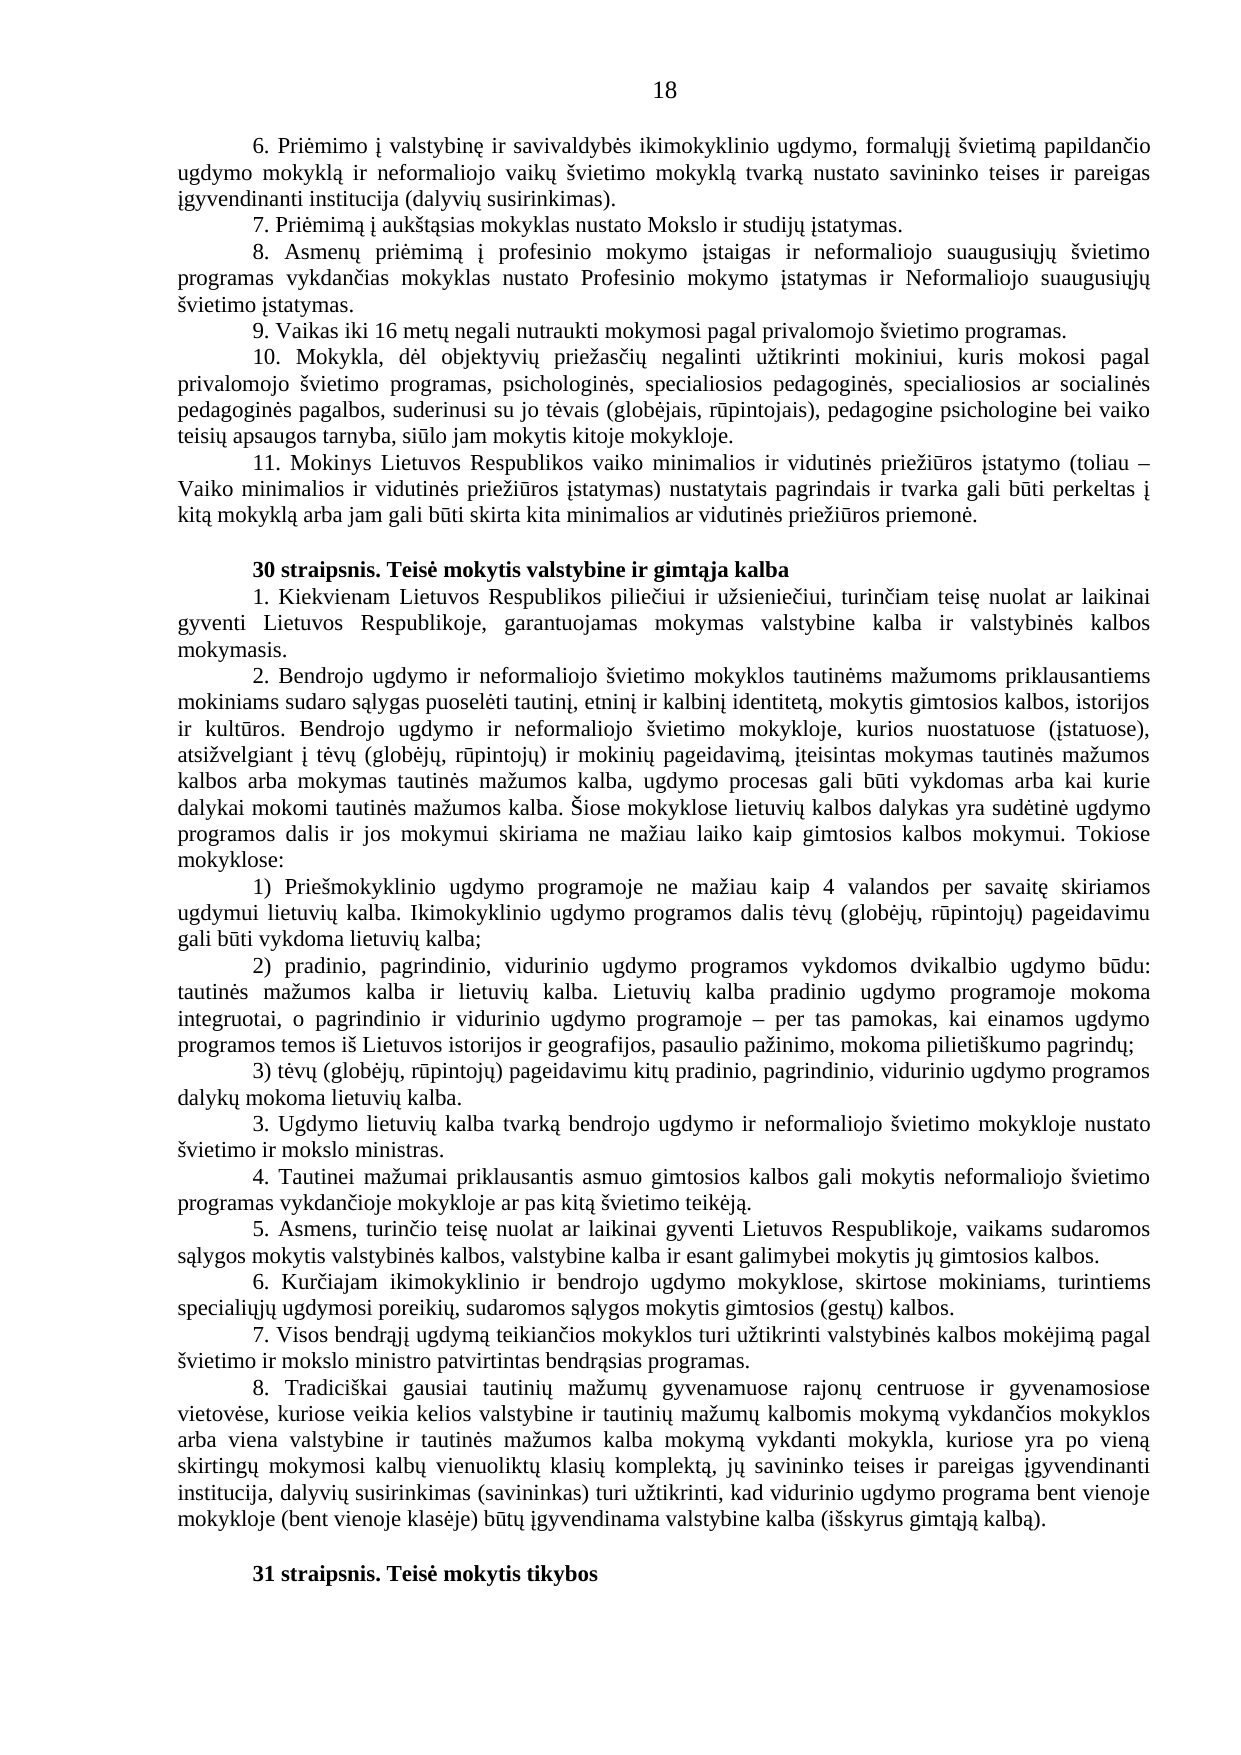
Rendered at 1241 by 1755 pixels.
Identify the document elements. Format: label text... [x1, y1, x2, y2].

text 1. Kiekvienam Lietuvos Respublikos piliečiui ir užsieniečiui, turinčiam teisę nuolat ar laikinai gyventi Lietuvos Respublikoje, garantuojamas mokymas valstybine kalba ir valstybinės kalbos mokymasis. [177, 583, 1152, 662]
text 6. Kurčiajam ikimokyklinio ir bendrojo ugdymo mokyklose, skirtose mokiniams, turintiems specialiųjų ugdymosi poreikių, sudaromos sąlygos mokytis gimtosios (gestų) kalbos. [177, 1268, 1152, 1321]
text 4. Tautinei mažumai priklausantis asmuo gimtosios kalbos gali mokytis neformaliojo švietimo programas vykdančioje mokykloje ar pas kitą švietimo teikėją. [177, 1163, 1152, 1215]
text 8. Tradiciškai gausiai tautinių mažumų gyvenamuose rajonų centruose ir gyvenamosiose vietovėse, kuriose veikia kelios valstybine ir tautinių mažumų kalbomis mokymą vykdančios mokyklos arba viena valstybine ir tautinės mažumos kalba mokymą vykdanti mokykla, kuriose yra po vieną skirtingų mokymosi kalbų vienuoliktų klasių komplektą, jų savininko teises ir pareigas įgyvendinanti institucija, dalyvių susirinkimas (savininkas) turi užtikrinti, kad vidurinio ugdymo programa bent vienoje mokykloje (bent vienoje klasėje) būtų įgyvendinama valstybine kalba (išskyrus gimtąją kalbą). [177, 1373, 1152, 1532]
text 2. Bendrojo ugdymo ir neformaliojo švietimo mokyklos tautinėms mažumoms priklausantiems mokiniams sudaro sąlygas puoselėti tautinį, etninį ir kalbinį identitetą, mokytis gimtosios kalbos, istorijos ir kultūros. Bendrojo ugdymo ir neformaliojo švietimo mokykloje, kurios nuostatuose (įstatuose), atsižvelgiant į tėvų (globėjų, rūpintojų) ir mokinių pageidavimą, įteisintas mokymas tautinės mažumos kalbos arba mokymas tautinės mažumos kalba, ugdymo procesas gali būti vykdomas arba kai kurie dalykai mokomi tautinės mažumos kalba. Šiose mokyklose lietuvių kalbos dalykas yra sudėtinė ugdymo programos dalis ir jos mokymui skiriama ne mažiau laiko kaip gimtosios kalbos mokymui. Tokiose mokyklose: [177, 662, 1152, 873]
text 3. Ugdymo lietuvių kalba tvarką bendrojo ugdymo ir neformaliojo švietimo mokykloje nustato švietimo ir mokslo ministras. [177, 1110, 1152, 1163]
text 5. Asmens, turinčio teisę nuolat ar laikinai gyventi Lietuvos Respublikoje, vaikams sudaromos sąlygos mokytis valstybinės kalbos, valstybine kalba ir esant galimybei mokytis jų gimtosios kalbos. [177, 1215, 1152, 1268]
text 31 straipsnis. Teisė mokytis tikybos [177, 1560, 1152, 1587]
text 10. Mokykla, dėl objektyvių priežasčių negalinti užtikrinti mokiniui, kuris mokosi pagal privalomojo švietimo programas, psichologinės, specialiosios pedagoginės, specialiosios ar socialinės pedagoginės pagalbos, suderinusi su jo tėvais (globėjais, rūpintojais), pedagogine psichologine bei vaiko teisių apsaugos tarnyba, siūlo jam mokytis kitoje mokykloje. [177, 343, 1152, 449]
text 2) pradinio, pagrindinio, vidurinio ugdymo programos vykdomos dvikalbio ugdymo būdu: tautinės mažumos kalba ir lietuvių kalba. Lietuvių kalba pradinio ugdymo programoje mokoma integruotai, o pagrindinio ir vidurinio ugdymo programoje – per tas pamokas, kai einamos ugdymo programos temos iš Lietuvos istorijos ir geografijos, pasaulio pažinimo, mokoma pilietiškumo pagrindų; [177, 952, 1152, 1057]
text 6. Priėmimo į valstybinę ir savivaldybės ikimokyklinio ugdymo, formalųjį švietimą papildančio ugdymo mokyklą ir neformaliojo vaikų švietimo mokyklą tvarką nustato savininko teises ir pareigas įgyvendinanti institucija (dalyvių susirinkimas). [177, 132, 1152, 212]
text 9. Vaikas iki 16 metų negali nutraukti mokymosi pagal privalomojo švietimo programas. [177, 317, 1152, 343]
text 7. Priėmimą į aukštąsias mokyklas nustato Mokslo ir studijų įstatymas. [177, 212, 1152, 238]
text 3) tėvų (globėjų, rūpintojų) pageidavimu kitų pradinio, pagrindinio, vidurinio ugdymo programos dalykų mokoma lietuvių kalba. [177, 1057, 1152, 1110]
text 11. Mokinys Lietuvos Respublikos vaiko minimalios ir vidutinės priežiūros įstatymo (toliau – Vaiko minimalios ir vidutinės priežiūros įstatymas) nustatytais pagrindais ir tvarka gali būti perkeltas į kitą mokyklą arba jam gali būti skirta kita minimalios ar vidutinės priežiūros priemonė. [177, 449, 1152, 528]
text 1) Priešmokyklinio ugdymo programoje ne mažiau kaip 4 valandos per savaitę skiriamos ugdymui lietuvių kalba. Ikimokyklinio ugdymo programos dalis tėvų (globėjų, rūpintojų) pageidavimu gali būti vykdoma lietuvių kalba; [177, 873, 1152, 952]
text 8. Asmenų priėmimą į profesinio mokymo įstaigas ir neformaliojo suaugusiųjų švietimo programas vykdančias mokyklas nustato Profesinio mokymo įstatymas ir Neformaliojo suaugusiųjų švietimo įstatymas. [177, 238, 1152, 317]
text 30 straipsnis. Teisė mokytis valstybine ir gimtąja kalba [177, 557, 1152, 583]
text 7. Visos bendrąjį ugdymą teikiančios mokyklos turi užtikrinti valstybinės kalbos mokėjimą pagal švietimo ir mokslo ministro patvirtintas bendrąsias programas. [177, 1321, 1152, 1373]
